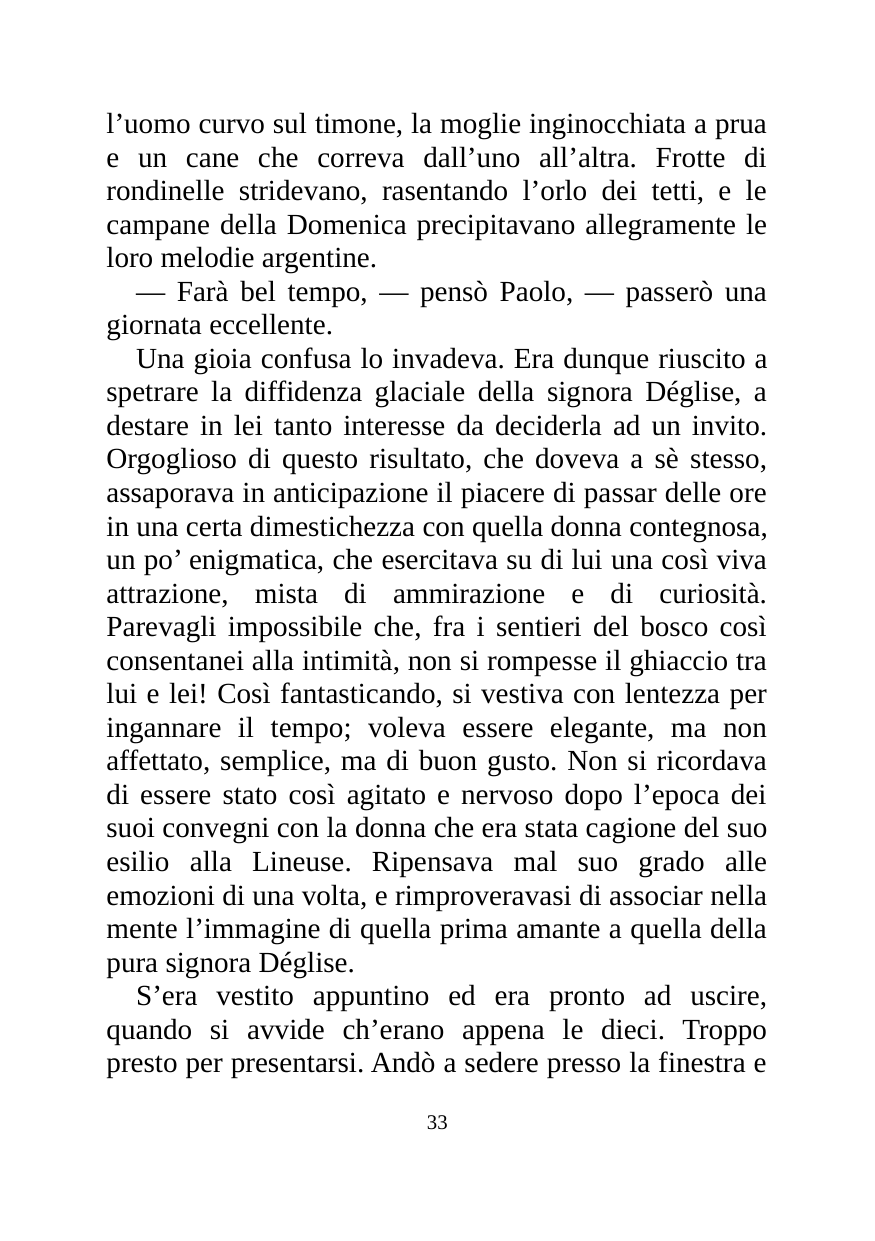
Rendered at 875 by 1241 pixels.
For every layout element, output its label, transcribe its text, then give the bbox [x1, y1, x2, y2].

text S’era vestito appuntino ed era pronto ad uscire, quando si avvide ch’erano appena le dieci. Troppo presto per presentarsi. Andò a sedere presso la finestra e [106, 978, 768, 1079]
text Una gioia confusa lo invadeva. Era dunque riuscito a spetrare la diffidenza glaciale della signora Déglise, a destare in lei tanto interesse da deciderla ad un invito. Orgoglioso di questo risultato, che doveva a sè stesso, assaporava in anticipazione il piacere di passar delle ore in una certa dimestichezza con quella donna contegnosa, un po’ enigmatica, che esercitava su di lui una così viva attrazione, mista di ammirazione e di curiosità. Parevagli impossibile che, fra i sentieri del bosco così consentanei alla intimità, non si rompesse il ghiaccio tra lui e lei! Così fantasticando, si vestiva con lentezza per ingannare il tempo; voleva essere elegante, ma non affettato, semplice, ma di buon gusto. Non si ricordava di essere stato così agitato e nervoso dopo l’epoca dei suoi convegni con la donna che era stata cagione del suo esilio alla Lineuse. Ripensava mal suo grado alle emozioni di una volta, e rimproveravasi di associar nella mente l’immagine di quella prima amante a quella della pura signora Déglise. [106, 341, 768, 978]
text l’uomo curvo sul timone, la moglie inginocchiata a prua e un cane che correva dall’uno all’altra. Frotte di rondinelle stridevano, rasentando l’orlo dei tetti, e le campane della Domenica precipitavano allegramente le loro melodie argentine. [106, 106, 768, 274]
text — Farà bel tempo, — pensò Paolo, — passerò una giornata eccellente. [106, 274, 768, 341]
